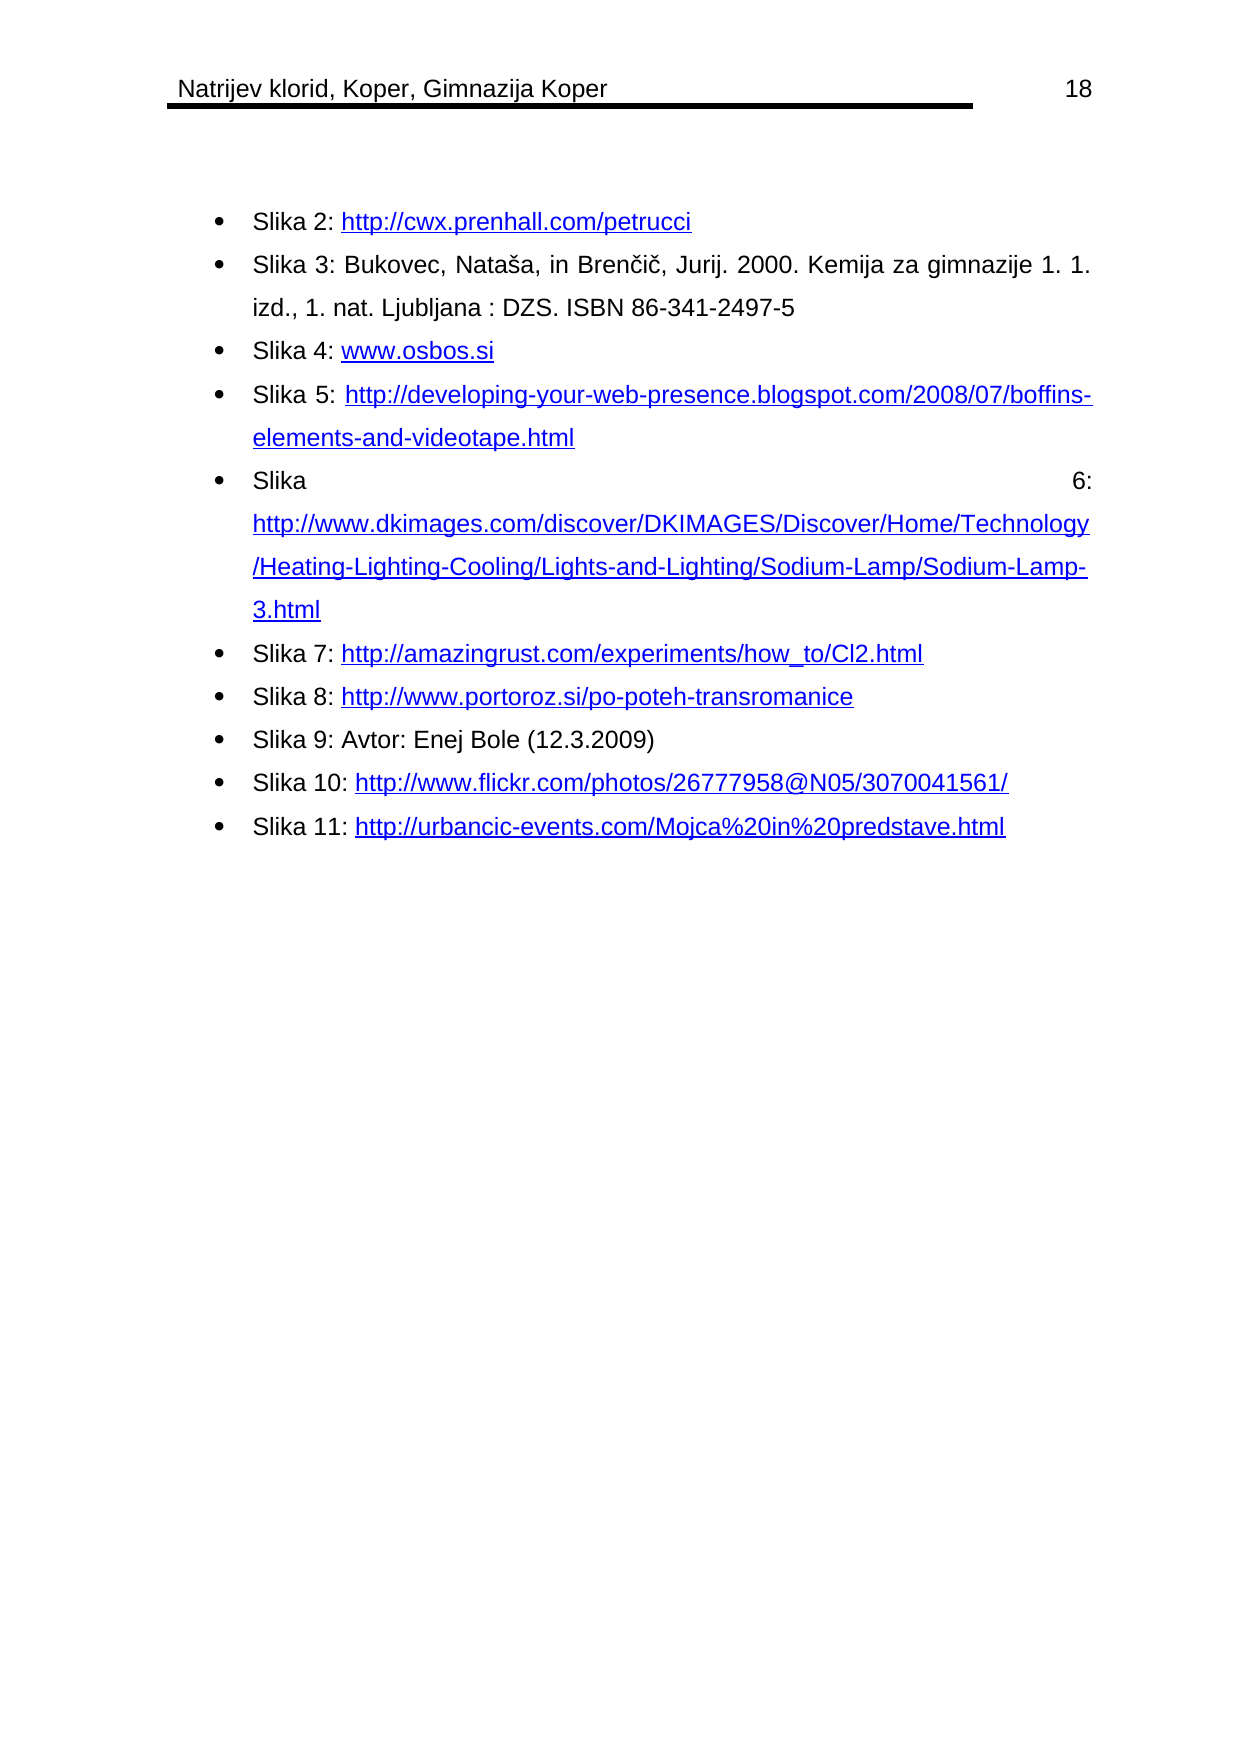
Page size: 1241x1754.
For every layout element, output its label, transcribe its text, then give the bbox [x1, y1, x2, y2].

list Slika 11: http://urbancic-events.com/Mojca%20in%20predstave.html [215, 811, 1092, 840]
list Slika 7: http://amazingrust.com/experiments/how_to/Cl2.html [215, 638, 1092, 667]
list Slika 9: Avtor: Enej Bole (12.3.2009) [215, 725, 1092, 754]
list Slika 4: www.osbos.si [215, 336, 1092, 365]
list Slika 8: http://www.portoroz.si/po-poteh-transromanice [215, 682, 1092, 711]
list Slika 5: http://developing-your-web-presence.blogspot.com/2008/07/boffins-elements-and-videotape.html [215, 379, 1092, 452]
list Slika 10: http://www.flickr.com/photos/26777958@N05/3070041561/ [215, 768, 1092, 797]
list Slika 6: http://www.dkimages.com/discover/DKIMAGES/Discover/Home/Technology/Heating-Lighting-Cooling/Lights-and-Lighting/Sodium-Lamp/Sodium-Lamp-3.html [215, 466, 1092, 624]
list Slika 3: Bukovec, Nataša, in Brenčič, Jurij. 2000. Kemija za gimnazije 1. 1. izd., 1. nat. Ljubljana : DZS. ISBN 86-341-2497-5 [215, 250, 1092, 322]
list Slika 2: http://cwx.prenhall.com/petrucci [215, 207, 1092, 236]
